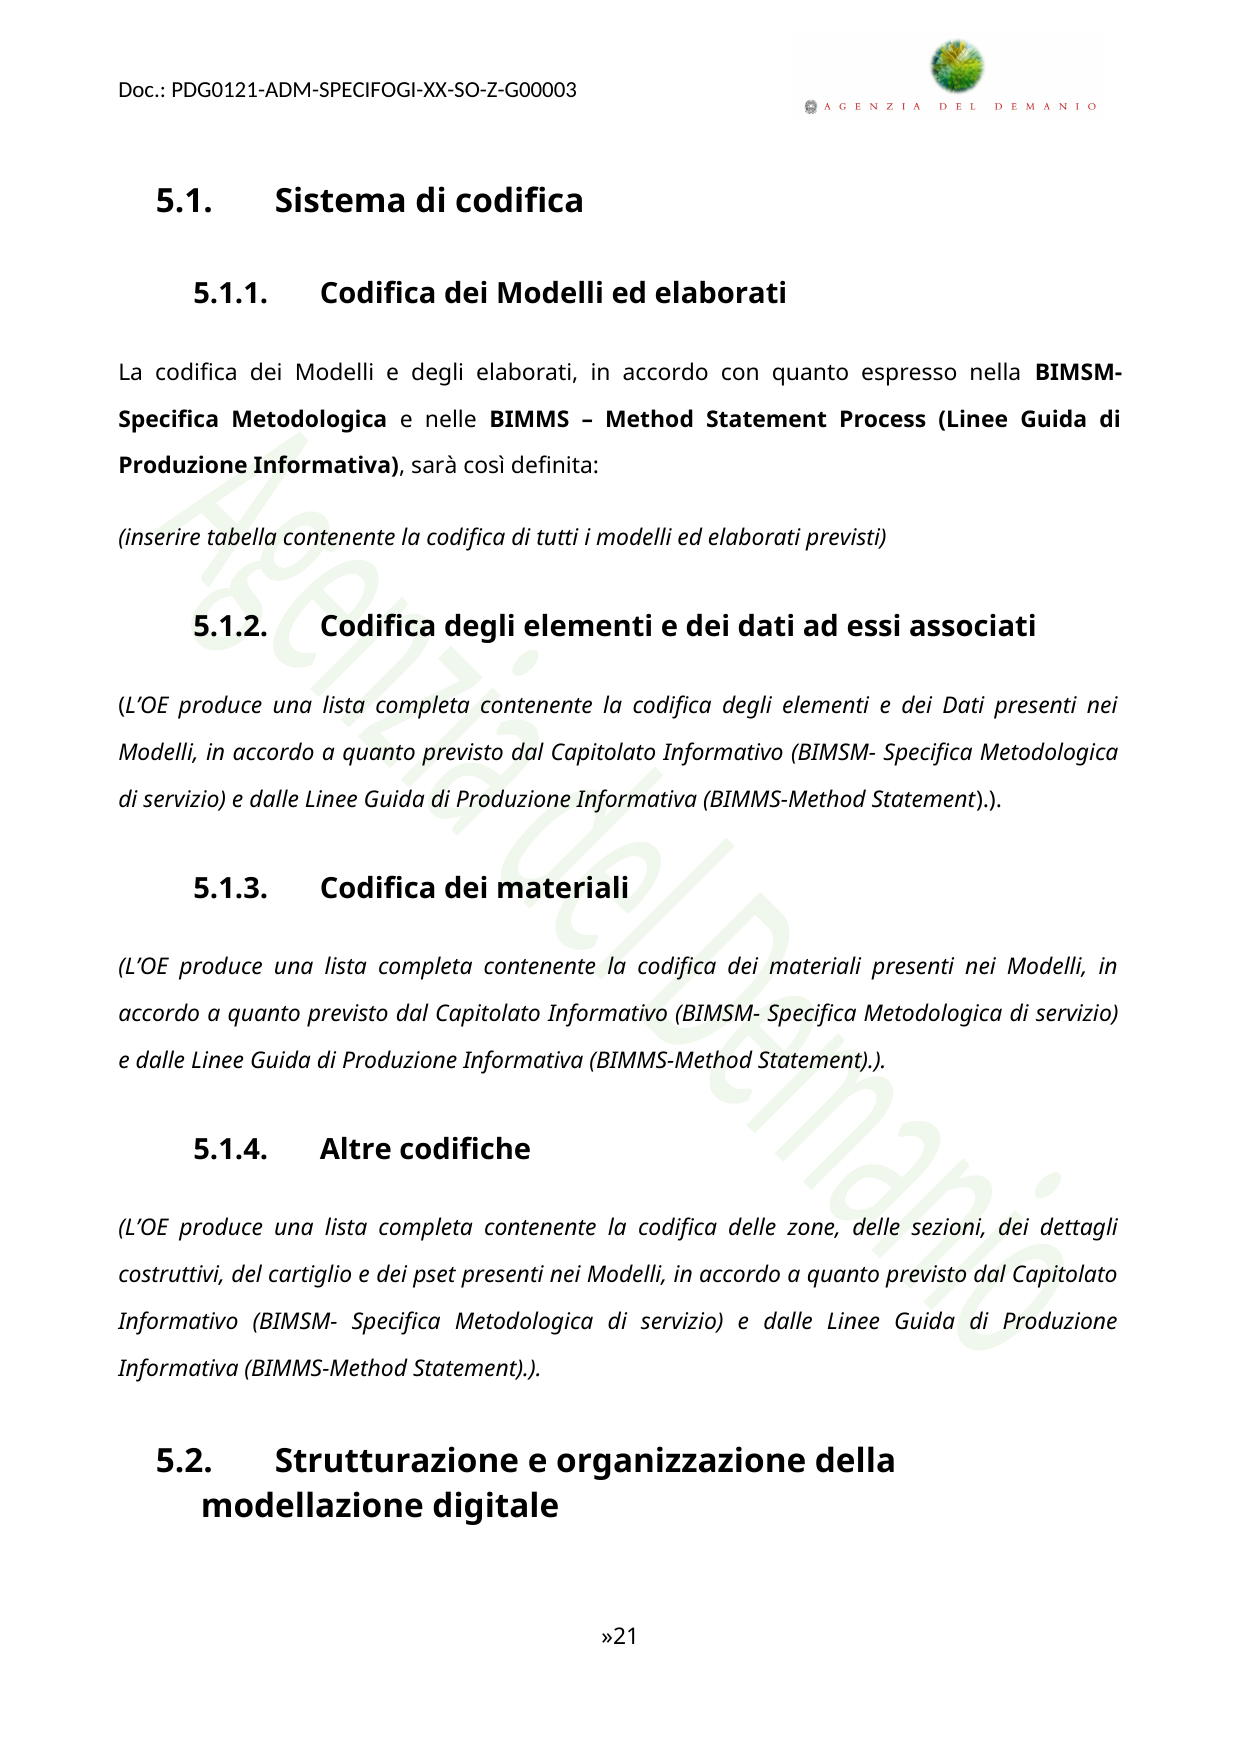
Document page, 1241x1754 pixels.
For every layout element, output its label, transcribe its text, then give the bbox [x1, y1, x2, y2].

list Codifica dei materiali [637, 867, 695, 907]
text (L’OE produce una lista completa contenente la codifica dei materiali presenti nei Modelli, in accordo a quanto previsto dal Capitolato Informativo (BIMSM- Specifica Metodologica di servizio) e dalle Linee Guida di Produzione Informativa (BIMMS-Method Statement).). [726, 950, 1122, 1075]
list Codifica dei materiali [193, 867, 527, 907]
text (L’OE produce una lista completa contenente la codifica dei materiali presenti nei Modelli, in accordo a quanto previsto dal Capitolato Informativo (BIMSM- Specifica Metodologica di servizio) e dalle Linee Guida di Produzione Informativa (BIMMS-Method Statement).). [662, 950, 771, 1028]
list Sistema di codifica [156, 177, 1122, 223]
text (L’OE produce una lista completa contenente la codifica dei materiali presenti nei Modelli, in accordo a quanto previsto dal Capitolato Informativo (BIMSM- Specifica Metodologica di servizio) e dalle Linee Guida di Produzione Informativa (BIMMS-Method Statement).). [118, 950, 750, 1075]
text (L’OE produce una lista completa contenente la codifica degli elementi e dei Dati presenti nei Modelli, in accordo a quanto previsto dal Capitolato Informativo (BIMSM- Specifica Metodologica di servizio) e dalle Linee Guida di Produzione Informativa (BIMMS-Method Statement).). [118, 689, 1122, 814]
list Codifica degli elementi e dei dati ad essi associati [206, 606, 245, 637]
list [835, 1128, 924, 1168]
list Codifica dei materiali [576, 882, 619, 907]
text (L’OE produce una lista completa contenente la codifica delle zone, delle sezioni, dei dettagli costruttivi, del cartiglio e dei pset presenti nei Modelli, in accordo a quanto previsto dal Capitolato Informativo (BIMSM- Specifica Metodologica di servizio) e dalle Linee Guida di Produzione Informativa (BIMMS-Method Statement).). [118, 1211, 1122, 1383]
list Codifica degli elementi e dei dati ad essi associati [401, 606, 1122, 645]
text (inserire tabella contenente la codifica di tutti i modelli ed elaborati previsti) [118, 521, 223, 553]
list Codifica dei materiali [675, 867, 1122, 907]
list Codifica degli elementi e dei dati ad essi associati [238, 606, 289, 645]
list Strutturazione e organizzazione della modellazione digitale [156, 1436, 1122, 1527]
text (inserire tabella contenente la codifica di tutti i modelli ed elaborati previsti) [329, 521, 1122, 553]
list Codifica dei materiali [533, 867, 591, 907]
list [928, 1128, 1122, 1168]
list Codifica dei materiali [606, 867, 646, 896]
list Altre codifiche [193, 1128, 855, 1168]
text La codifica dei Modelli e degli elaborati, in accordo con quanto espresso nella BIMSM-Specifica Metodologica e nelle BIMMS – Method Statement Process (Linee Guida di Produzione Informativa), sarà così definita: [118, 356, 1122, 481]
text (inserire tabella contenente la codifica di tutti i modelli ed elaborati previsti) [233, 521, 286, 553]
list Codifica degli elementi e dei dati ad essi associati [289, 606, 391, 645]
list Codifica dei Modelli ed elaborati [193, 273, 1122, 312]
